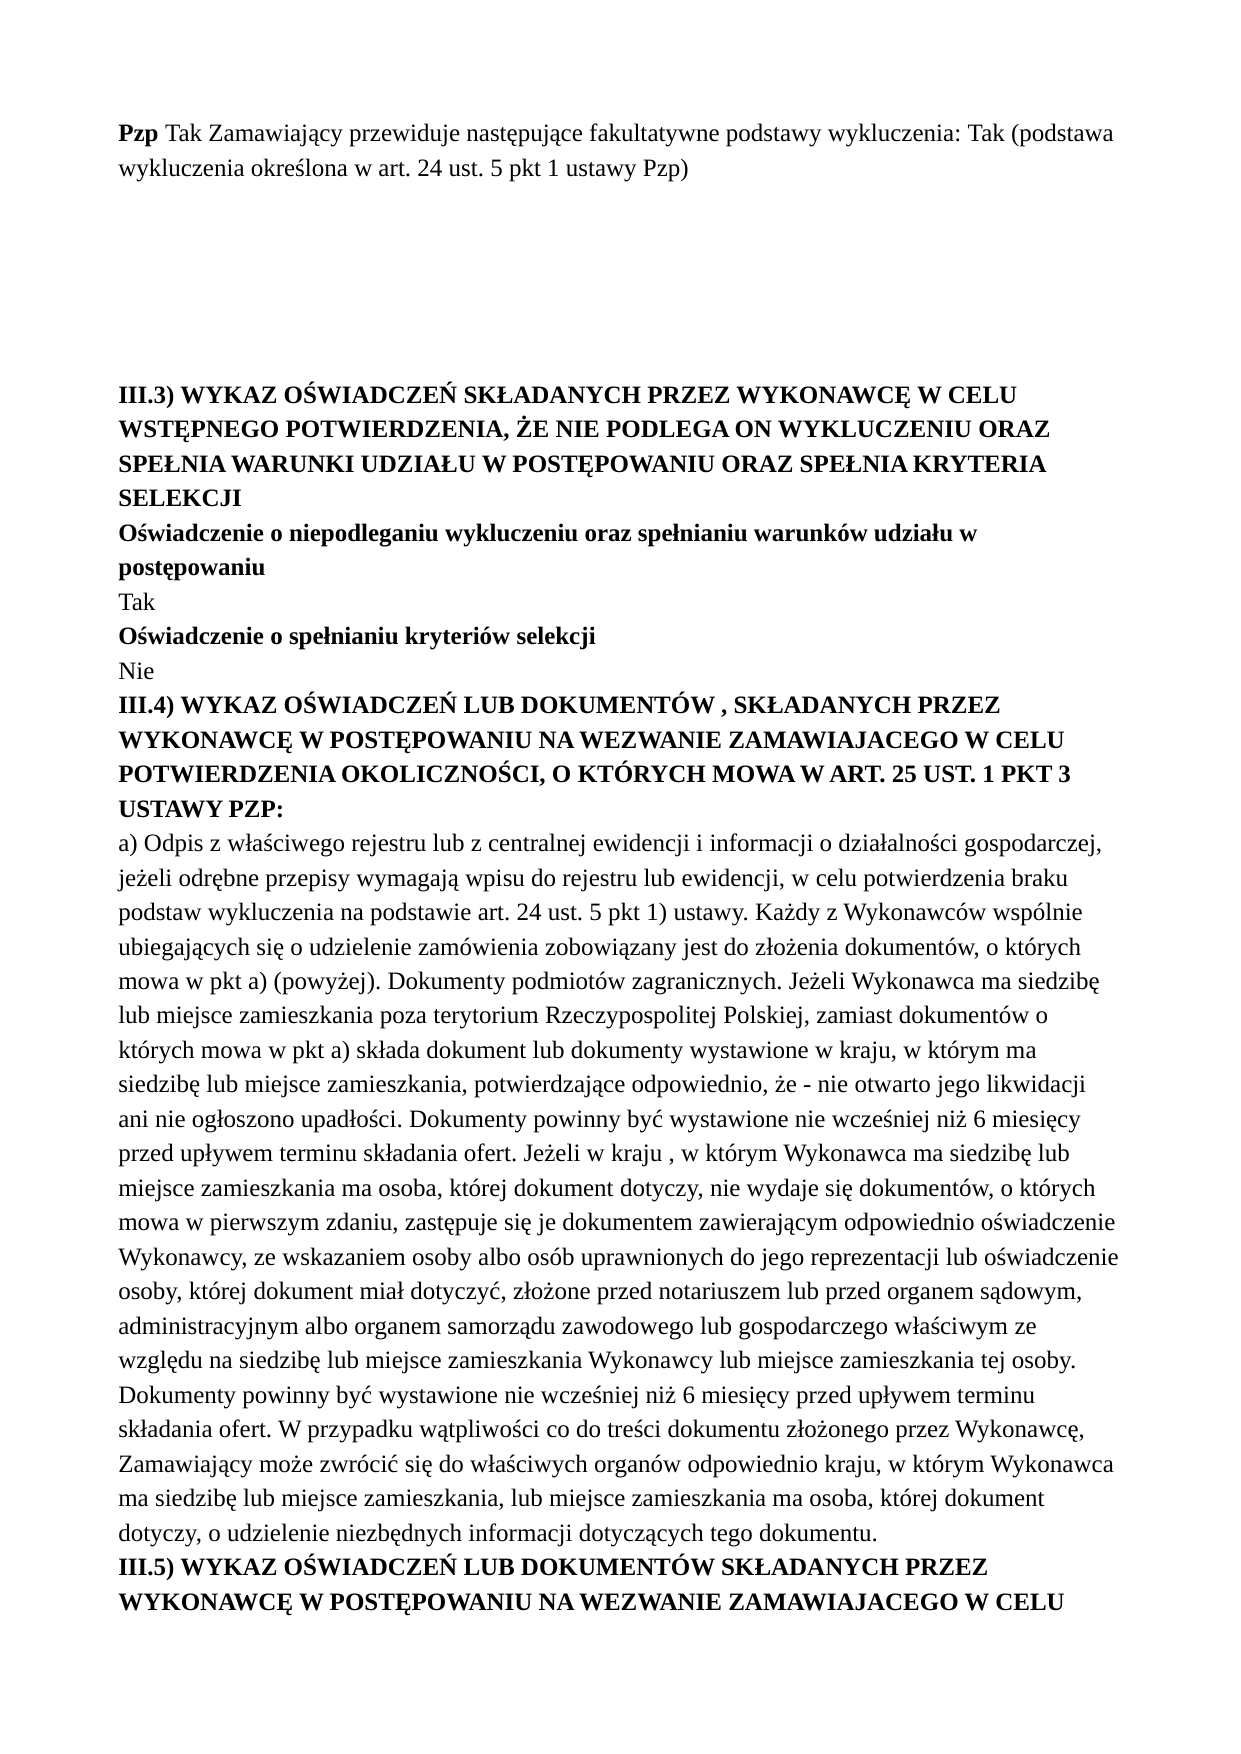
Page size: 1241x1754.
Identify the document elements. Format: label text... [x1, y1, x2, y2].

text III.3) WYKAZ OŚWIADCZEŃ SKŁADANYCH PRZEZ WYKONAWCĘ W CELU WSTĘPNEGO POTWIERDZENIA, ŻE NIE PODLEGA ON WYKLUCZENIU ORAZ SPEŁNIA WARUNKI UDZIAŁU W POSTĘPOWANIU ORAZ SPEŁNIA KRYTERIA SELEKCJI [118, 380, 1122, 512]
text Oświadczenie o niepodleganiu wykluczeniu oraz spełnianiu warunków udziału w postępowaniu Tak Oświadczenie o spełnianiu kryteriów selekcji Nie [118, 518, 1122, 684]
text III.5) WYKAZ OŚWIADCZEŃ LUB DOKUMENTÓW SKŁADANYCH PRZEZ WYKONAWCĘ W POSTĘPOWANIU NA WEZWANIE ZAMAWIAJACEGO W CELU [118, 1552, 1122, 1615]
text Pzp Tak Zamawiający przewiduje następujące fakultatywne podstawy wykluczenia: Tak (podstawa wykluczenia określona w art. 24 ust. 5 pkt 1 ustawy Pzp) [118, 118, 1122, 359]
text III.4) WYKAZ OŚWIADCZEŃ LUB DOKUMENTÓW , SKŁADANYCH PRZEZ WYKONAWCĘ W POSTĘPOWANIU NA WEZWANIE ZAMAWIAJACEGO W CELU POTWIERDZENIA OKOLICZNOŚCI, O KTÓRYCH MOWA W ART. 25 UST. 1 PKT 3 USTAWY PZP: [118, 690, 1122, 822]
text a) Odpis z właściwego rejestru lub z centralnej ewidencji i informacji o działalności gospodarczej, jeżeli odrębne przepisy wymagają wpisu do rejestru lub ewidencji, w celu potwierdzenia braku podstaw wykluczenia na podstawie art. 24 ust. 5 pkt 1) ustawy. Każdy z Wykonawców wspólnie ubiegających się o udzielenie zamówienia zobowiązany jest do złożenia dokumentów, o których mowa w pkt a) (powyżej). Dokumenty podmiotów zagranicznych. Jeżeli Wykonawca ma siedzibę lub miejsce zamieszkania poza terytorium Rzeczypospolitej Polskiej, zamiast dokumentów o których mowa w pkt a) składa dokument lub dokumenty wystawione w kraju, w którym ma siedzibę lub miejsce zamieszkania, potwierdzające odpowiednio, że - nie otwarto jego likwidacji ani nie ogłoszono upadłości. Dokumenty powinny być wystawione nie wcześniej niż 6 miesięcy przed upływem terminu składania ofert. Jeżeli w kraju , w którym Wykonawca ma siedzibę lub miejsce zamieszkania ma osoba, której dokument dotyczy, nie wydaje się dokumentów, o których mowa w pierwszym zdaniu, zastępuje się je dokumentem zawierającym odpowiednio oświadczenie Wykonawcy, ze wskazaniem osoby albo osób uprawnionych do jego reprezentacji lub oświadczenie osoby, której dokument miał dotyczyć, złożone przed notariuszem lub przed organem sądowym, administracyjnym albo organem samorządu zawodowego lub gospodarczego właściwym ze względu na siedzibę lub miejsce zamieszkania Wykonawcy lub miejsce zamieszkania tej osoby. Dokumenty powinny być wystawione nie wcześniej niż 6 miesięcy przed upływem terminu składania ofert. W przypadku wątpliwości co do treści dokumentu złożonego przez Wykonawcę, Zamawiający może zwrócić się do właściwych organów odpowiednio kraju, w którym Wykonawca ma siedzibę lub miejsce zamieszkania, lub miejsce zamieszkania ma osoba, której dokument dotyczy, o udzielenie niezbędnych informacji dotyczących tego dokumentu. [118, 828, 1122, 1546]
